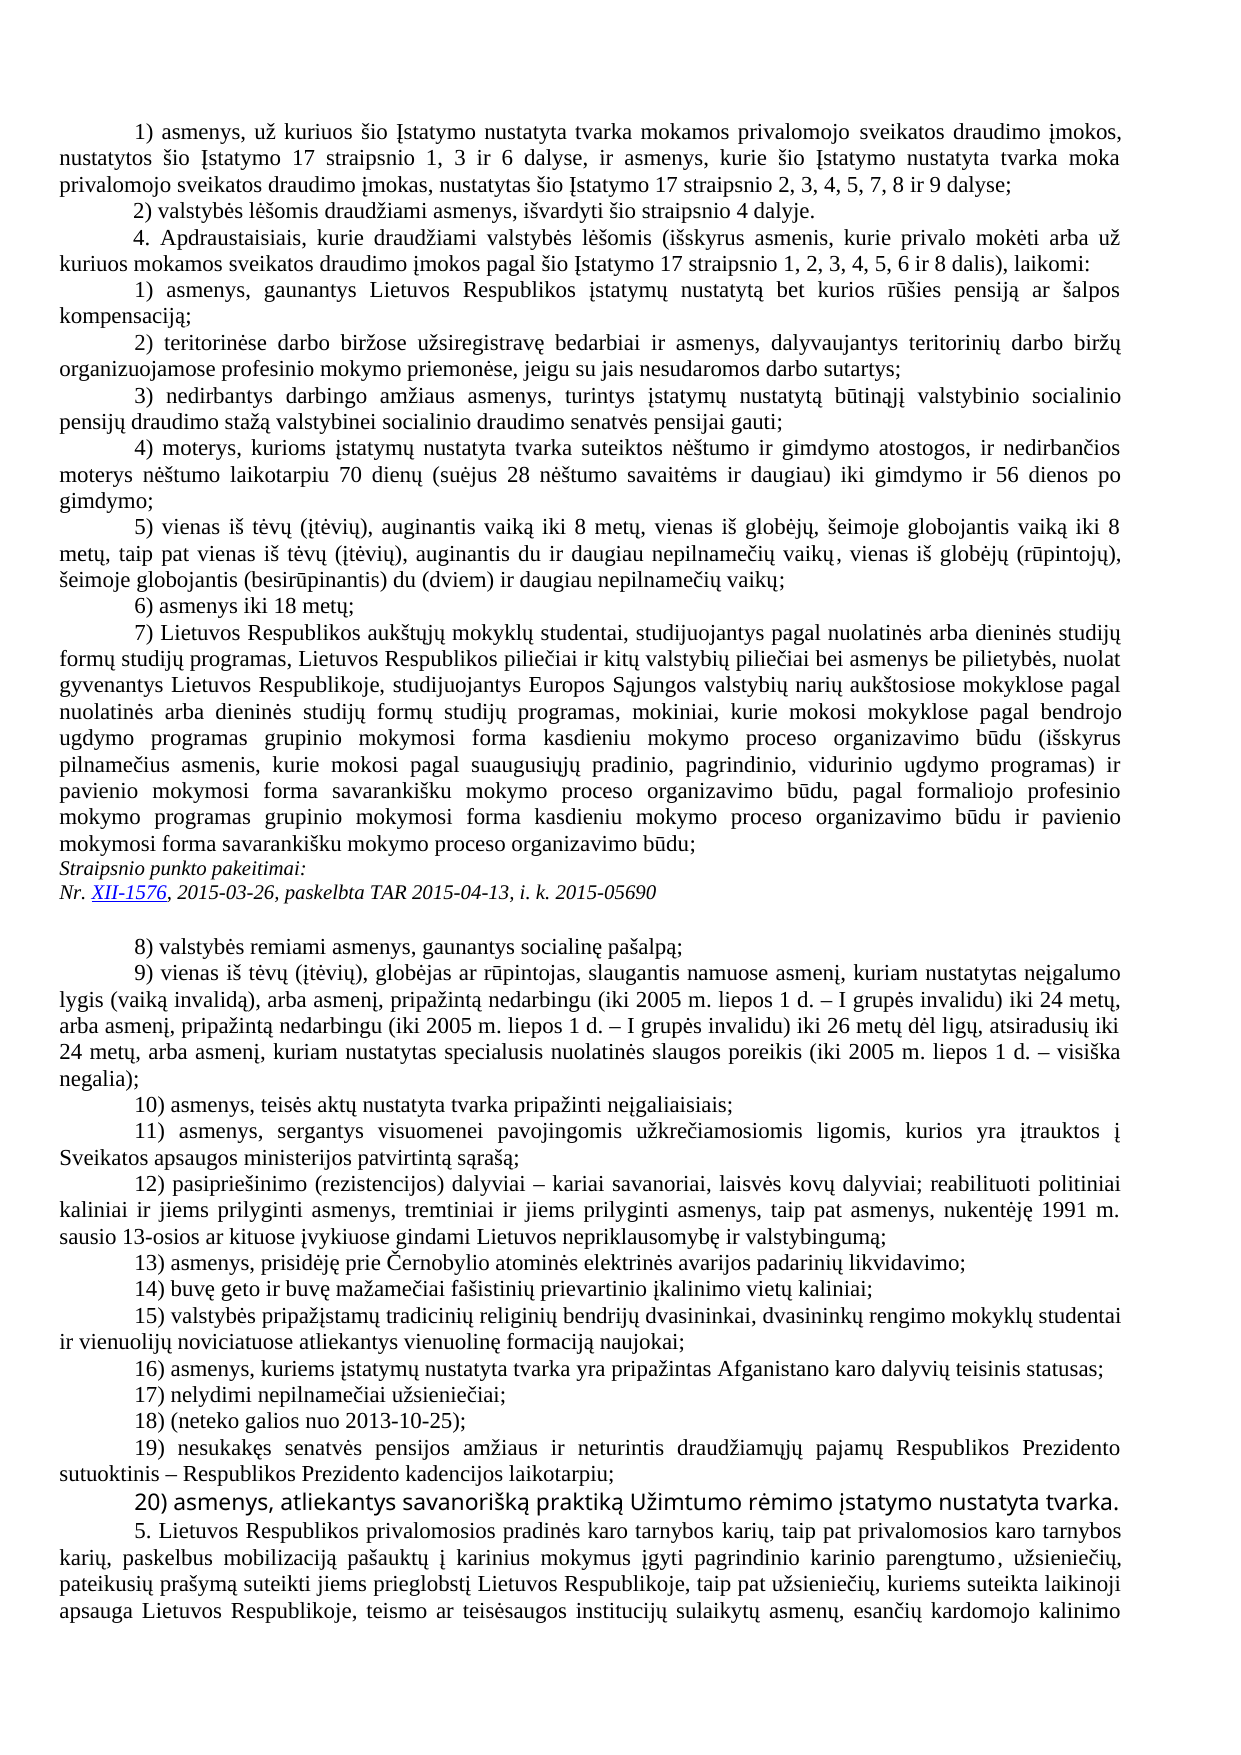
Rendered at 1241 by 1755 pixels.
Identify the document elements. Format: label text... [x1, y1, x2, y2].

text 17) nelydimi nepilnamečiai užsieniečiai; [59, 1381, 1122, 1407]
text Nr. XII-1576, 2015-03-26, paskelbta TAR 2015-04-13, i. k. 2015-05690 [59, 880, 1122, 904]
text 15) valstybės pripažįstamų tradicinių religinių bendrijų dvasininkai, dvasininkų rengimo mokyklų studentai ir vienuolijų noviciatuose atliekantys vienuolinę formaciją naujokai; [59, 1302, 1122, 1354]
text 3) nedirbantys darbingo amžiaus asmenys, turintys įstatymų nustatytą būtinąjį valstybinio socialinio pensijų draudimo stažą valstybinei socialinio draudimo senatvės pensijai gauti; [59, 382, 1122, 434]
text 11) asmenys, sergantys visuomenei pavojingomis užkrečiamosiomis ligomis, kurios yra įtrauktos į Sveikatos apsaugos ministerijos patvirtintą sąrašą; [59, 1117, 1122, 1170]
text 14) buvę geto ir buvę mažamečiai fašistinių prievartinio įkalinimo vietų kaliniai; [59, 1276, 1122, 1302]
text 5. Lietuvos Respublikos privalomosios pradinės karo tarnybos karių, taip pat privalomosios karo tarnybos karių, paskelbus mobilizaciją pašauktų į karinius mokymus įgyti pagrindinio karinio parengtumo, užsieniečių, pateikusių prašymą suteikti jiems prieglobstį Lietuvos Respublikoje, taip pat užsieniečių, kuriems suteikta laikinoji apsauga Lietuvos Respublikoje, teismo ar teisėsaugos institucijų sulaikytų asmenų, esančių kardomojo kalinimo [59, 1518, 1122, 1623]
text 19) nesukakęs senatvės pensijos amžiaus ir neturintis draudžiamųjų pajamų Respublikos Prezidento sutuoktinis – Respublikos Prezidento kadencijos laikotarpiu; [59, 1434, 1122, 1486]
text 8) valstybės remiami asmenys, gaunantys socialinę pašalpą; [59, 933, 1122, 959]
text 12) pasipriešinimo (rezistencijos) dalyviai – kariai savanoriai, laisvės kovų dalyviai; reabilituoti politiniai kaliniai ir jiems prilyginti asmenys, tremtiniai ir jiems prilyginti asmenys, taip pat asmenys, nukentėję 1991 m. sausio 13-osios ar kituose įvykiuose gindami Lietuvos nepriklausomybę ir valstybingumą; [59, 1170, 1122, 1249]
text 13) asmenys, prisidėję prie Černobylio atominės elektrinės avarijos padarinių likvidavimo; [59, 1249, 1122, 1276]
text 20) asmenys, atliekantys savanorišką praktiką Užimtumo rėmimo įstatymo nustatyta tvarka. [59, 1486, 1122, 1518]
text 4. Apdraustaisiais, kurie draudžiami valstybės lėšomis (išskyrus asmenis, kurie privalo mokėti arba už kuriuos mokamos sveikatos draudimo įmokos pagal šio Įstatymo 17 straipsnio 1, 2, 3, 4, 5, 6 ir 8 dalis), laikomi: [59, 223, 1122, 276]
text Straipsnio punkto pakeitimai: [59, 856, 1122, 880]
text 10) asmenys, teisės aktų nustatyta tvarka pripažinti neįgaliaisiais; [59, 1091, 1122, 1117]
text 6) asmenys iki 18 metų; [59, 592, 1122, 619]
text 1) asmenys, gaunantys Lietuvos Respublikos įstatymų nustatytą bet kurios rūšies pensiją ar šalpos kompensaciją; [59, 276, 1122, 329]
text 4) moterys, kurioms įstatymų nustatyta tvarka suteiktos nėštumo ir gimdymo atostogos, ir nedirbančios moterys nėštumo laikotarpiu 70 dienų (suėjus 28 nėštumo savaitėms ir daugiau) iki gimdymo ir 56 dienos po gimdymo; [59, 434, 1122, 513]
text 1) asmenys, už kuriuos šio Įstatymo nustatyta tvarka mokamos privalomojo sveikatos draudimo įmokos, nustatytos šio Įstatymo 17 straipsnio 1, 3 ir 6 dalyse, ir asmenys, kurie šio Įstatymo nustatyta tvarka moka privalomojo sveikatos draudimo įmokas, nustatytas šio Įstatymo 17 straipsnio 2, 3, 4, 5, 7, 8 ir 9 dalyse; [59, 118, 1122, 197]
text 16) asmenys, kuriems įstatymų nustatyta tvarka yra pripažintas Afganistano karo dalyvių teisinis statusas; [59, 1354, 1122, 1381]
text 2) teritorinėse darbo biržose užsiregistravę bedarbiai ir asmenys, dalyvaujantys teritorinių darbo biržų organizuojamose profesinio mokymo priemonėse, jeigu su jais nesudaromos darbo sutartys; [59, 329, 1122, 382]
text 7) Lietuvos Respublikos aukštųjų mokyklų studentai, studijuojantys pagal nuolatinės arba dieninės studijų formų studijų programas, Lietuvos Respublikos piliečiai ir kitų valstybių piliečiai bei asmenys be pilietybės, nuolat gyvenantys Lietuvos Respublikoje, studijuojantys Europos Sąjungos valstybių narių aukštosiose mokyklose pagal nuolatinės arba dieninės studijų formų studijų programas, mokiniai, kurie mokosi mokyklose pagal bendrojo ugdymo programas grupinio mokymosi forma kasdieniu mokymo proceso organizavimo būdu (išskyrus pilnamečius asmenis, kurie mokosi pagal suaugusiųjų pradinio, pagrindinio, vidurinio ugdymo programas) ir pavienio mokymosi forma savarankišku mokymo proceso organizavimo būdu, pagal formaliojo profesinio mokymo programas grupinio mokymosi forma kasdieniu mokymo proceso organizavimo būdu ir pavienio mokymosi forma savarankišku mokymo proceso organizavimo būdu; [59, 619, 1122, 856]
text 5) vienas iš tėvų (įtėvių), auginantis vaiką iki 8 metų, vienas iš globėjų, šeimoje globojantis vaiką iki 8 metų, taip pat vienas iš tėvų (įtėvių), auginantis du ir daugiau nepilnamečių vaikų, vienas iš globėjų (rūpintojų), šeimoje globojantis (besirūpinantis) du (dviem) ir daugiau nepilnamečių vaikų; [59, 513, 1122, 592]
text 2) valstybės lėšomis draudžiami asmenys, išvardyti šio straipsnio 4 dalyje. [59, 197, 1122, 223]
text 9) vienas iš tėvų (įtėvių), globėjas ar rūpintojas, slaugantis namuose asmenį, kuriam nustatytas neįgalumo lygis (vaiką invalidą), arba asmenį, pripažintą nedarbingu (iki 2005 m. liepos 1 d. – I grupės invalidu) iki 24 metų, arba asmenį, pripažintą nedarbingu (iki 2005 m. liepos 1 d. – I grupės invalidu) iki 26 metų dėl ligų, atsiradusių iki 24 metų, arba asmenį, kuriam nustatytas specialusis nuolatinės slaugos poreikis (iki 2005 m. liepos 1 d. – visiška negalia); [59, 959, 1122, 1091]
text 18) (neteko galios nuo 2013-10-25); [59, 1407, 1122, 1434]
